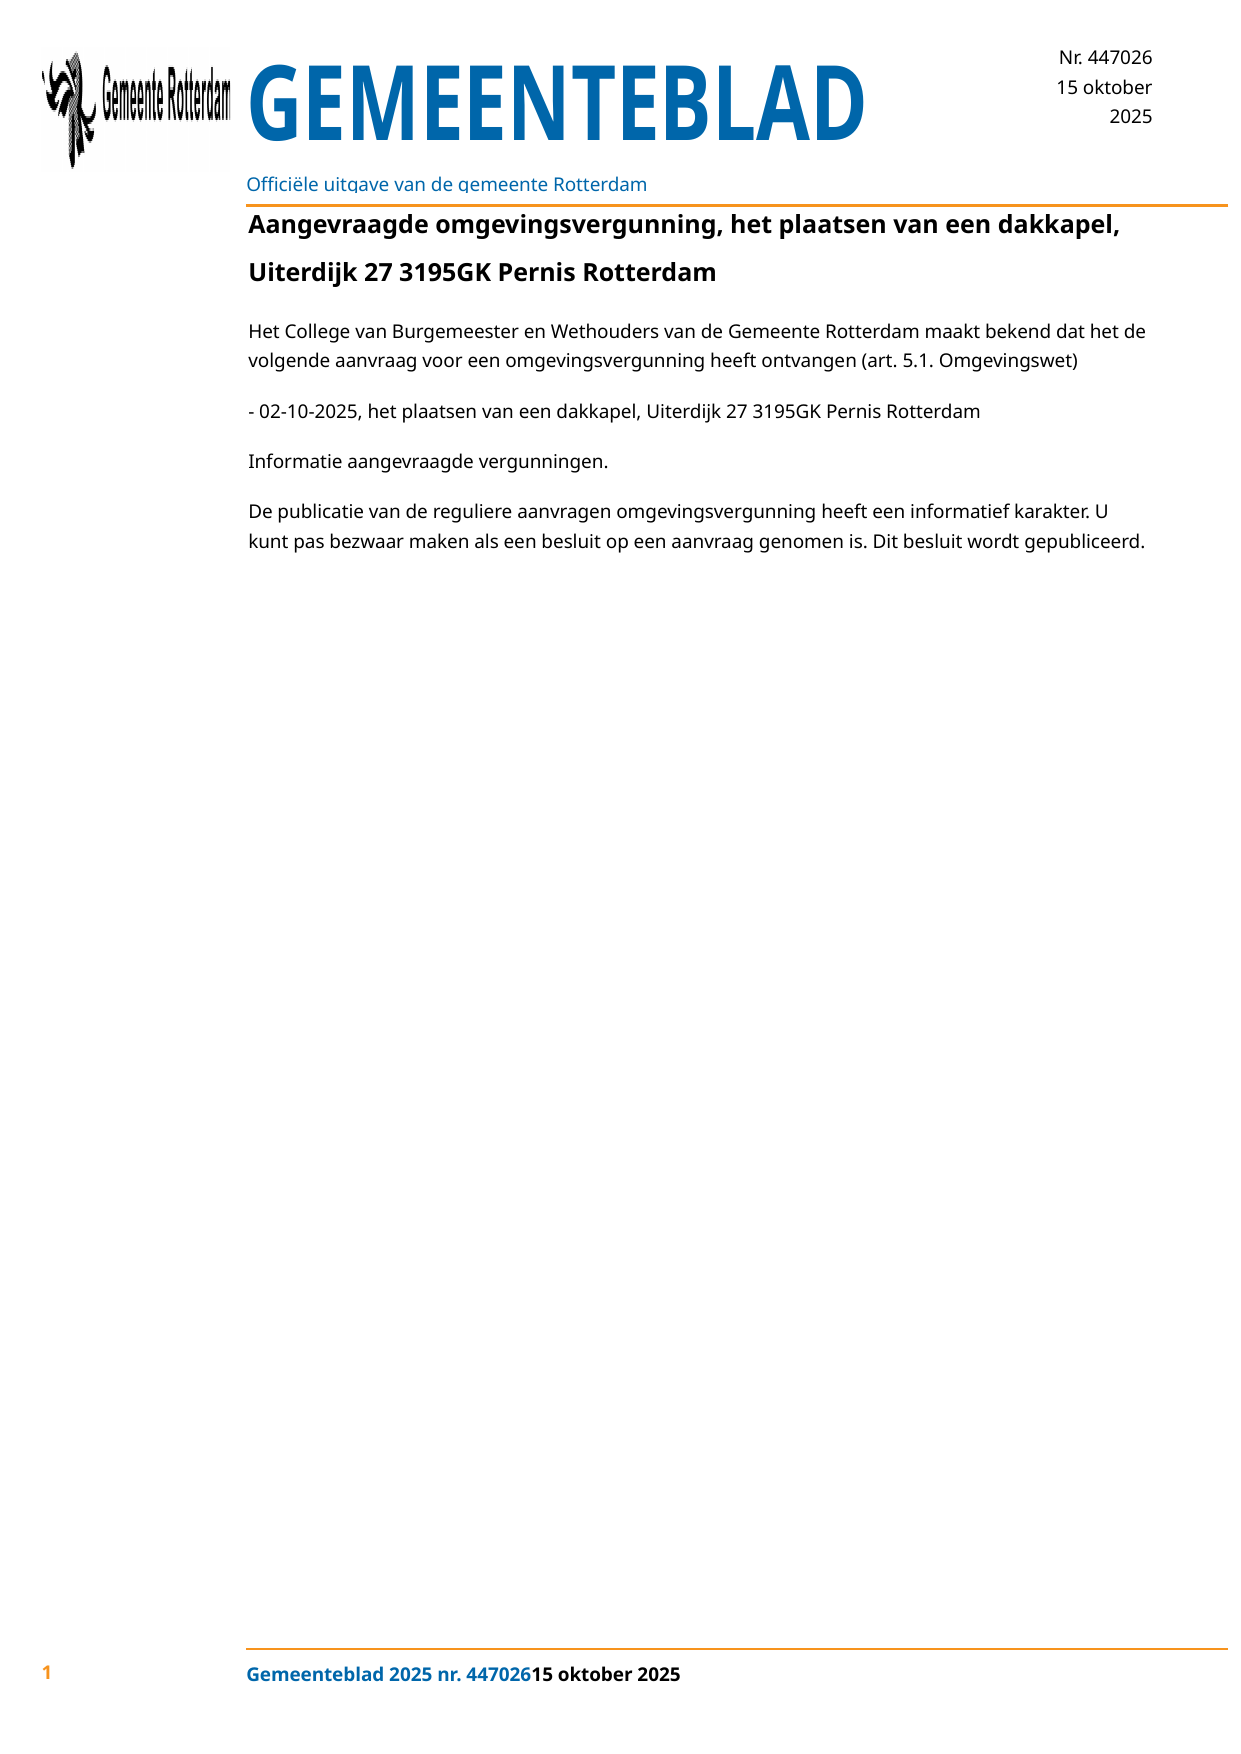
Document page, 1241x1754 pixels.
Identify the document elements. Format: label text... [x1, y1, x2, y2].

text - 02-10-2025, het plaatsen van een dakkapel, Uiterdijk 27 3195GK Pernis Rotterdam [248, 398, 1152, 424]
text De publicatie van de reguliere aanvragen omgevingsvergunning heeft een informatief karakter. U kunt pas bezwaar maken als een besluit op een aanvraag genomen is. Dit besluit wordt gepubliceerd. [248, 499, 1152, 554]
picture [41, 47, 231, 172]
text Het College van Burgemeester en Wethouders van de Gemeente Rotterdam maakt bekend dat het de volgende aanvraag voor een omgevingsvergunning heeft ontvangen (art. 5.1. Omgevingswet) [248, 318, 1152, 373]
text Aangevraagde omgevingsvergunning, het plaatsen van een dakkapel, Uiterdijk 27 3195GK Pernis Rotterdam [248, 207, 1152, 288]
text Informatie aangevraagde vergunningen. [248, 448, 1152, 474]
